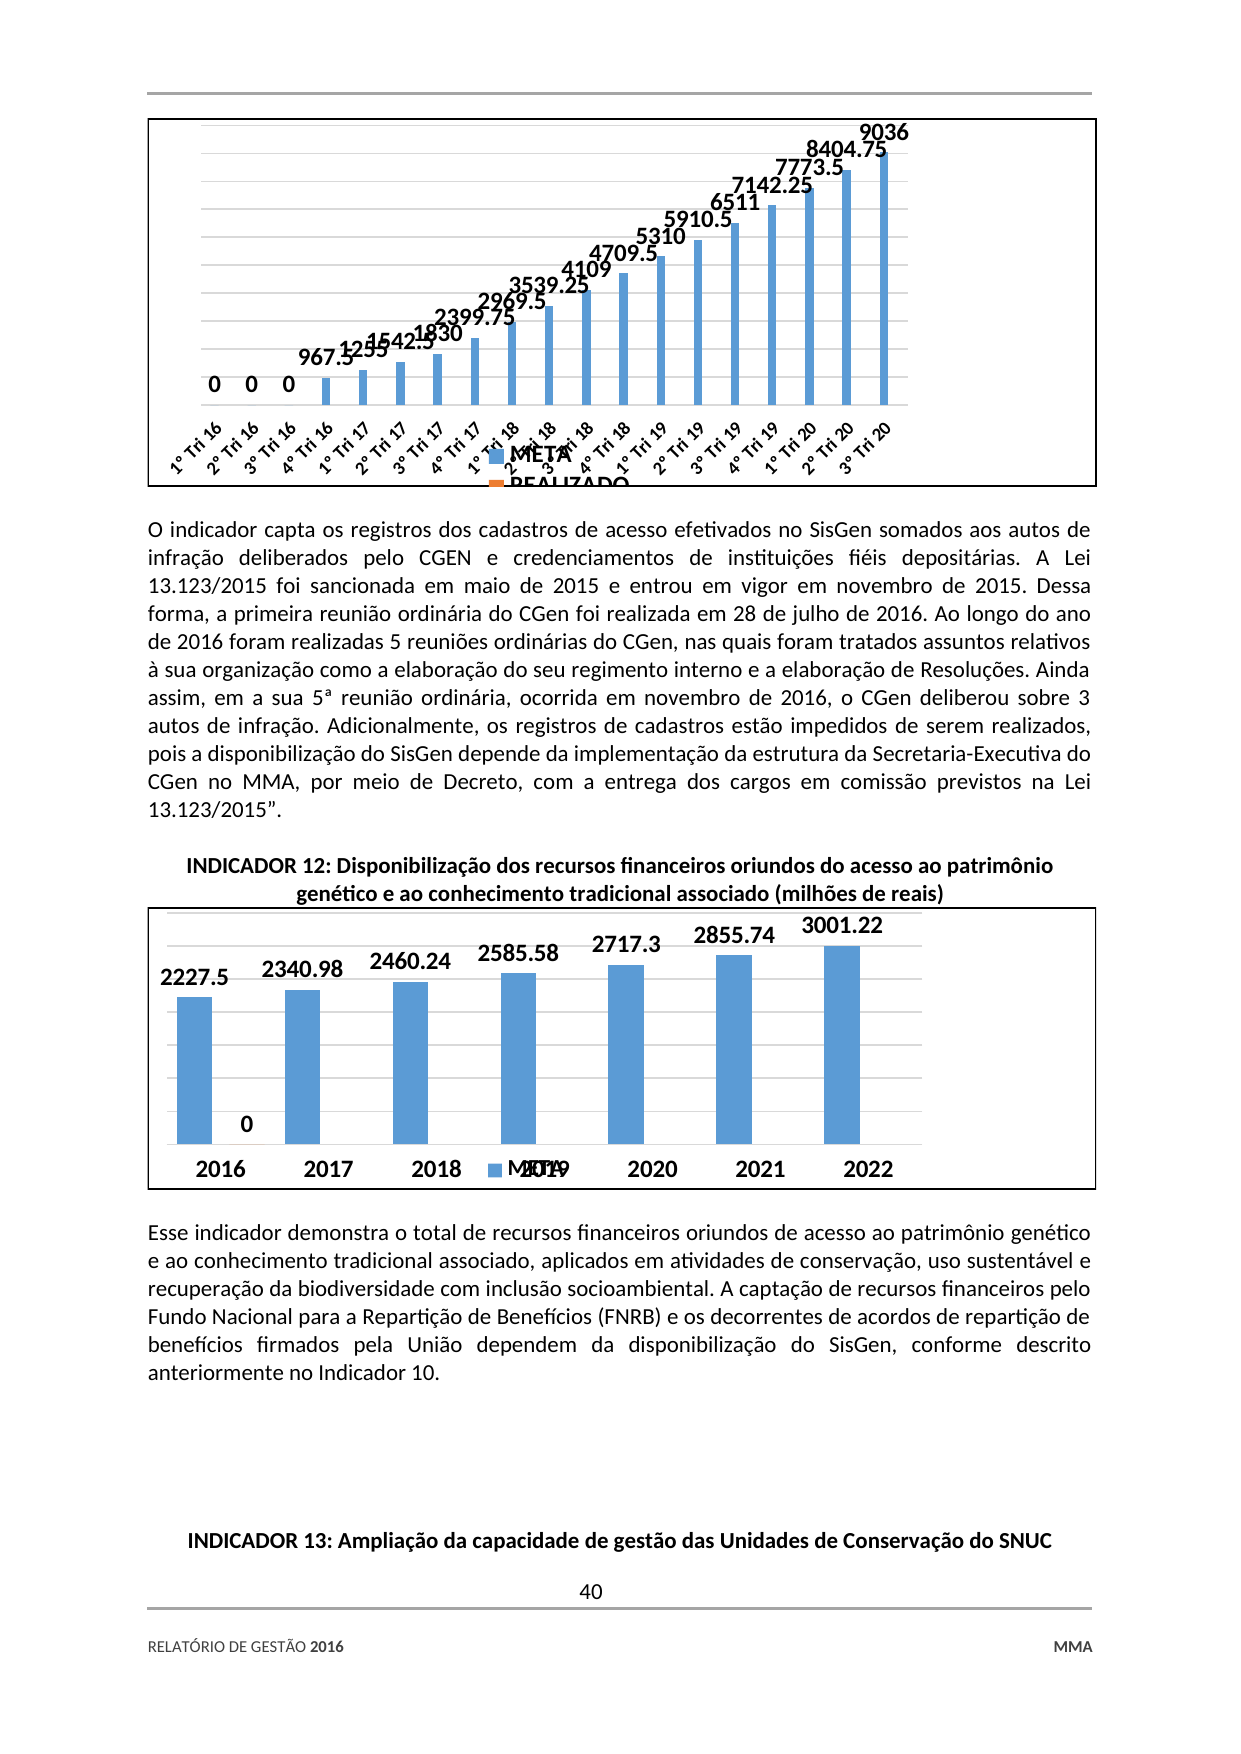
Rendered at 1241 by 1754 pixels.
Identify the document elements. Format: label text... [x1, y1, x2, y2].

text INDICADOR 13: Ampliação da capacidade de gestão das Unidades de Conservação do SNUC [148, 1526, 1092, 1554]
text INDICADOR 12: Disponibilização dos recursos financeiros oriundos do acesso ao patrimônio genético e ao conhecimento tradicional associado (milhões de reais) [148, 851, 1092, 907]
text O indicador capta os registros dos cadastros de acesso efetivados no SisGen somados aos autos de infração deliberados pelo CGEN e credenciamentos de instituições fiéis depositárias. A Lei 13.123/2015 foi sancionada em maio de 2015 e entrou em vigor em novembro de 2015. Dessa forma, a primeira reunião ordinária do CGen foi realizada em 28 de julho de 2016. Ao longo do ano de 2016 foram realizadas 5 reuniões ordinárias do CGen, nas quais foram tratados assuntos relativos à sua organização como a elaboração do seu regimento interno e a elaboração de Resoluções. Ainda assim, em a sua 5ª reunião ordinária, ocorrida em novembro de 2016, o CGen deliberou sobre 3 autos de infração. Adicionalmente, os registros de cadastros estão impedidos de serem realizados, pois a disponibilização do SisGen depende da implementação da estrutura da Secretaria-Executiva do CGen no MMA, por meio de Decreto, com a entrega dos cargos em comissão previstos na Lei 13.123/2015”. [148, 515, 1092, 823]
text Esse indicador demonstra o total de recursos financeiros oriundos de acesso ao patrimônio genético e ao conhecimento tradicional associado, aplicados em atividades de conservação, uso sustentável e recuperação da biodiversidade com inclusão socioambiental. A captação de recursos financeiros pelo Fundo Nacional para a Repartição de Benefícios (FNRB) e os decorrentes de acordos de repartição de benefícios firmados pela União dependem da disponibilização do SisGen, conforme descrito anteriormente no Indicador 10. [148, 1218, 1092, 1386]
